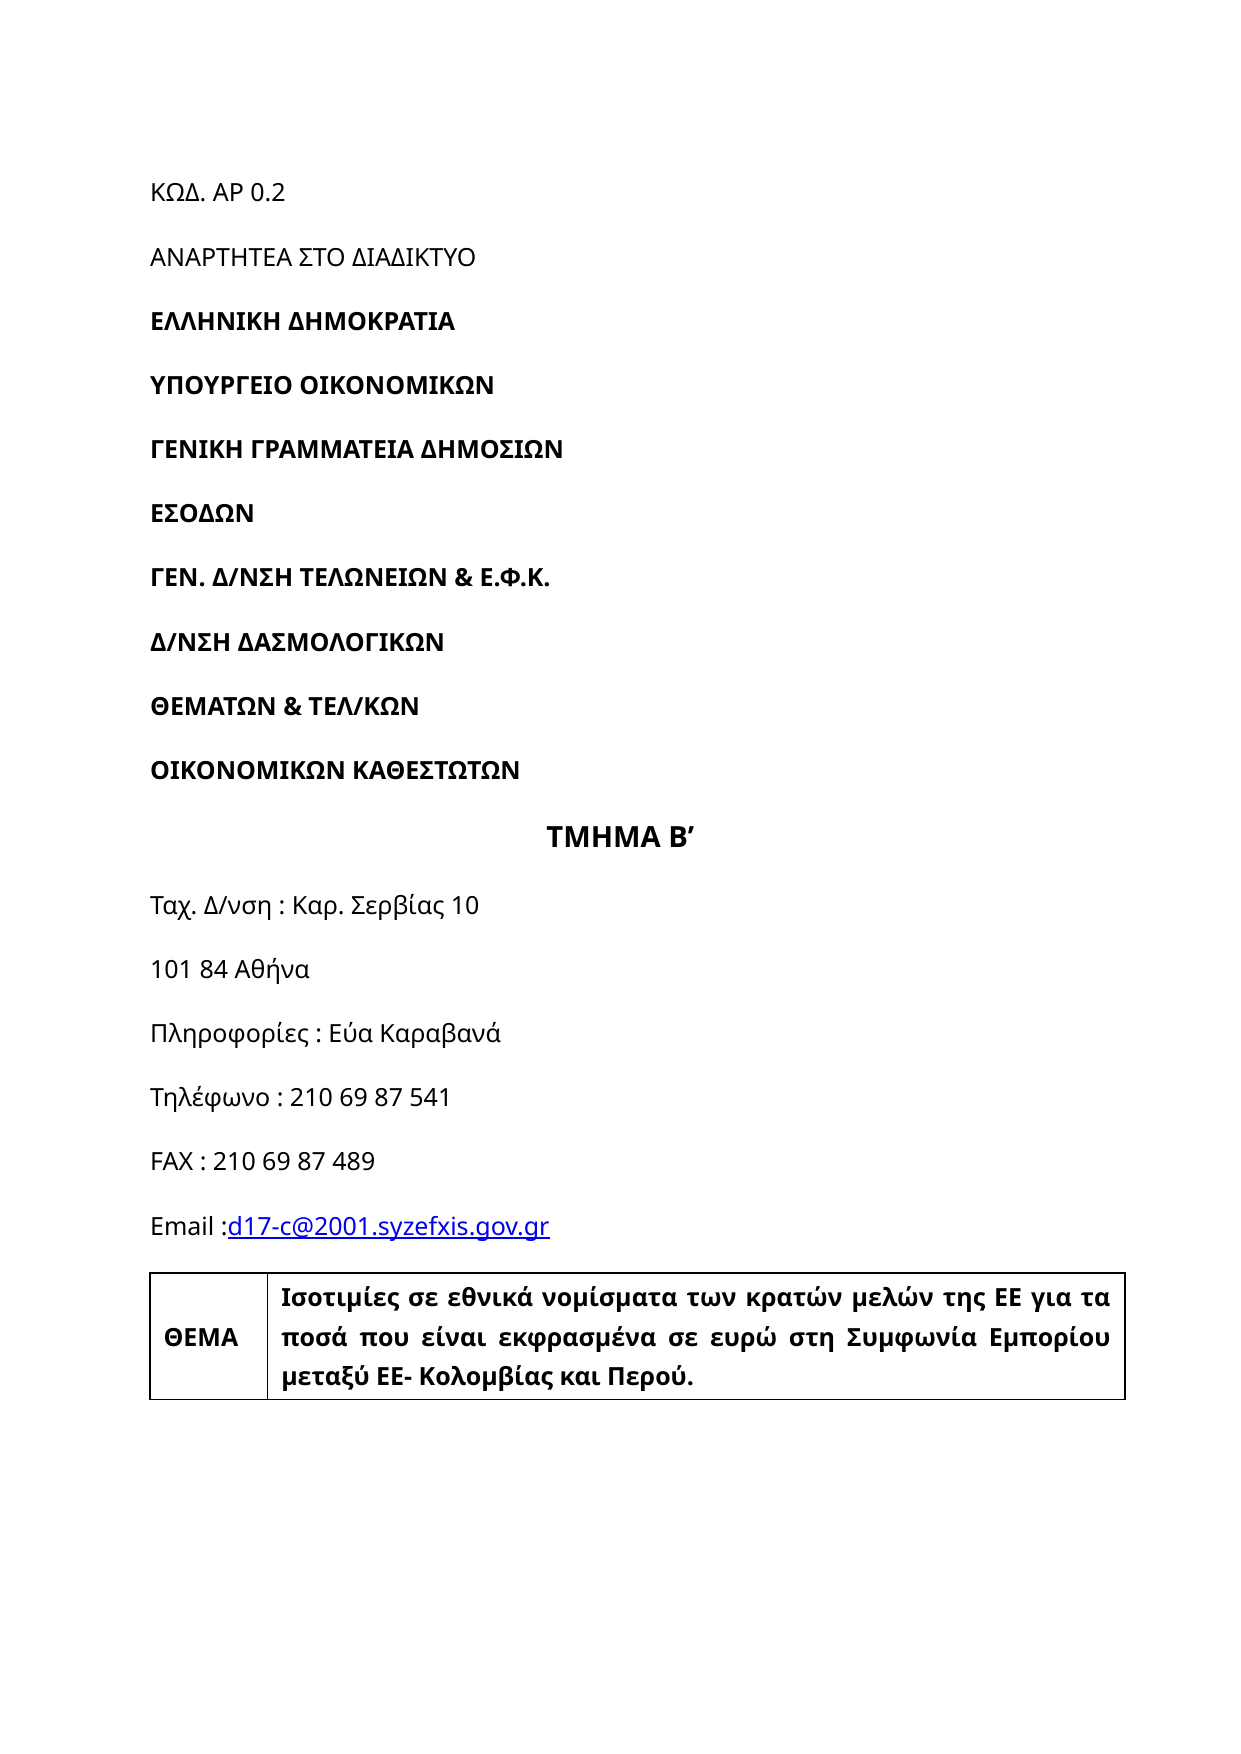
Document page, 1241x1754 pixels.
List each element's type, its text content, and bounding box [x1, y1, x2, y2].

subtitle ΤΜΗΜΑ Β’ [150, 817, 1090, 856]
text Τηλέφωνο : 210 69 87 541 [150, 1080, 1090, 1114]
text ΘΕΜΑΤΩΝ & ΤΕΛ/ΚΩΝ [150, 688, 1090, 722]
table_header ΘΕΜΑ [151, 1274, 267, 1399]
text FAX : 210 69 87 489 [150, 1144, 1090, 1178]
text ΓΕΝ. Δ/ΝΣΗ ΤΕΛΩΝΕΙΩΝ & Ε.Φ.Κ. [150, 560, 1090, 594]
text ΑΝΑΡΤΗΤΕΑ ΣΤΟ ΔΙΑΔΙΚΤΥΟ [150, 239, 1090, 273]
text Email :d17-c@2001.syzefxis.gov.gr [150, 1208, 1090, 1242]
text ΓΕΝΙΚΗ ΓΡΑΜΜΑΤΕΙΑ ΔΗΜΟΣΙΩΝ [150, 432, 1090, 466]
text ΕΣΟΔΩΝ [150, 496, 1090, 530]
text 101 84 Αθήνα [150, 951, 1090, 986]
text Ταχ. Δ/νση : Καρ. Σερβίας 10 [150, 887, 1090, 921]
text ΕΛΛΗΝΙΚΗ ΔΗΜΟΚΡΑΤΙΑ [150, 303, 1090, 337]
text ΟΙΚΟΝΟΜΙΚΩΝ ΚΑΘΕΣΤΩΤΩΝ [150, 752, 1090, 787]
table_header Ισοτιμίες σε εθνικά νομίσματα των κρατών μελών της ΕΕ για τα ποσά που είναι εκφρασμένα σε ευρώ στη Συμφωνία Εμπορίου μεταξύ ΕΕ- Κολομβίας και Περού. [268, 1274, 1124, 1399]
text ΥΠΟΥΡΓΕΙΟ ΟΙΚΟΝΟΜΙΚΩΝ [150, 367, 1090, 402]
text Δ/ΝΣΗ ΔΑΣΜΟΛΟΓΙΚΩΝ [150, 624, 1090, 658]
text Πληροφορίες : Εύα Καραβανά [150, 1016, 1090, 1050]
text ΚΩΔ. ΑΡ 0.2 [150, 175, 1090, 209]
